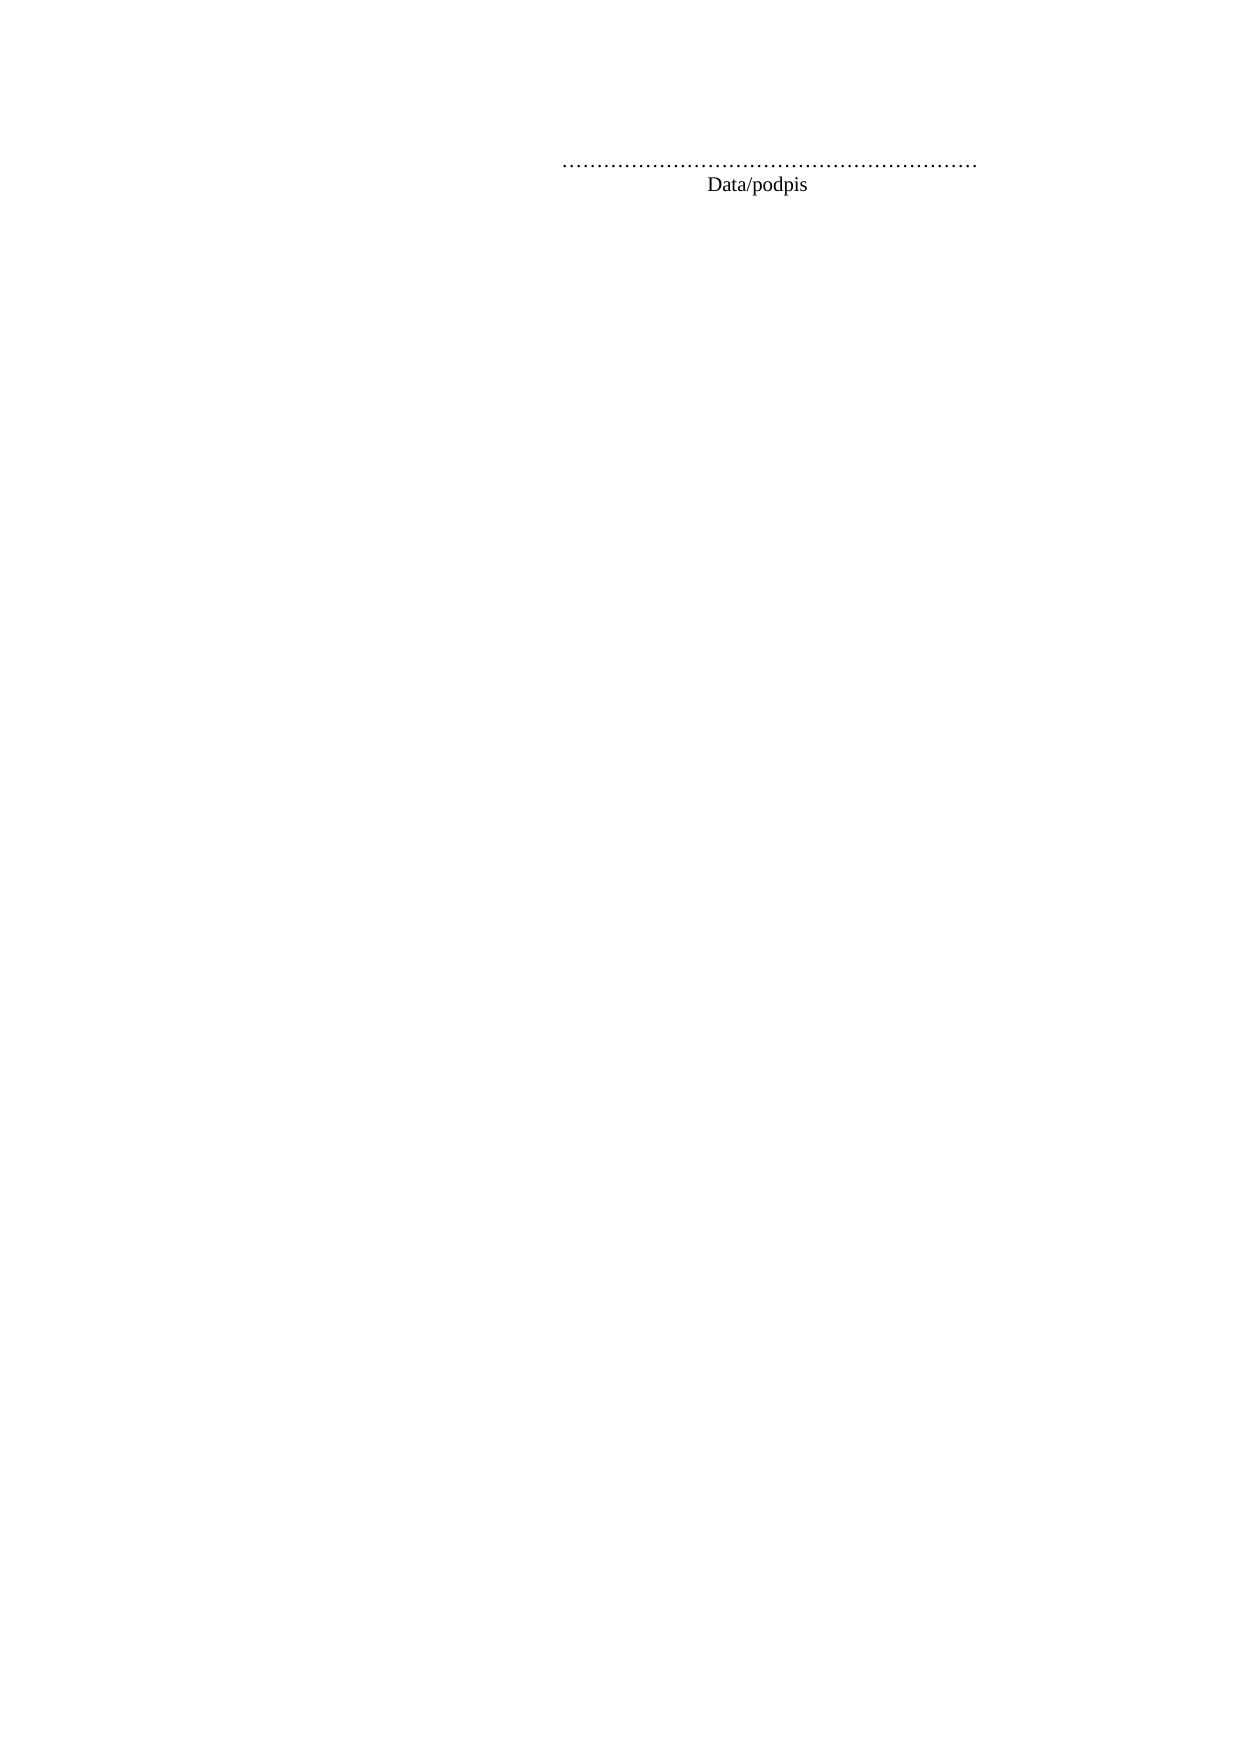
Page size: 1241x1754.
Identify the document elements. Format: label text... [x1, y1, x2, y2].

text …………………………………………………… [223, 148, 1093, 172]
text Data/podpis [223, 172, 1093, 196]
